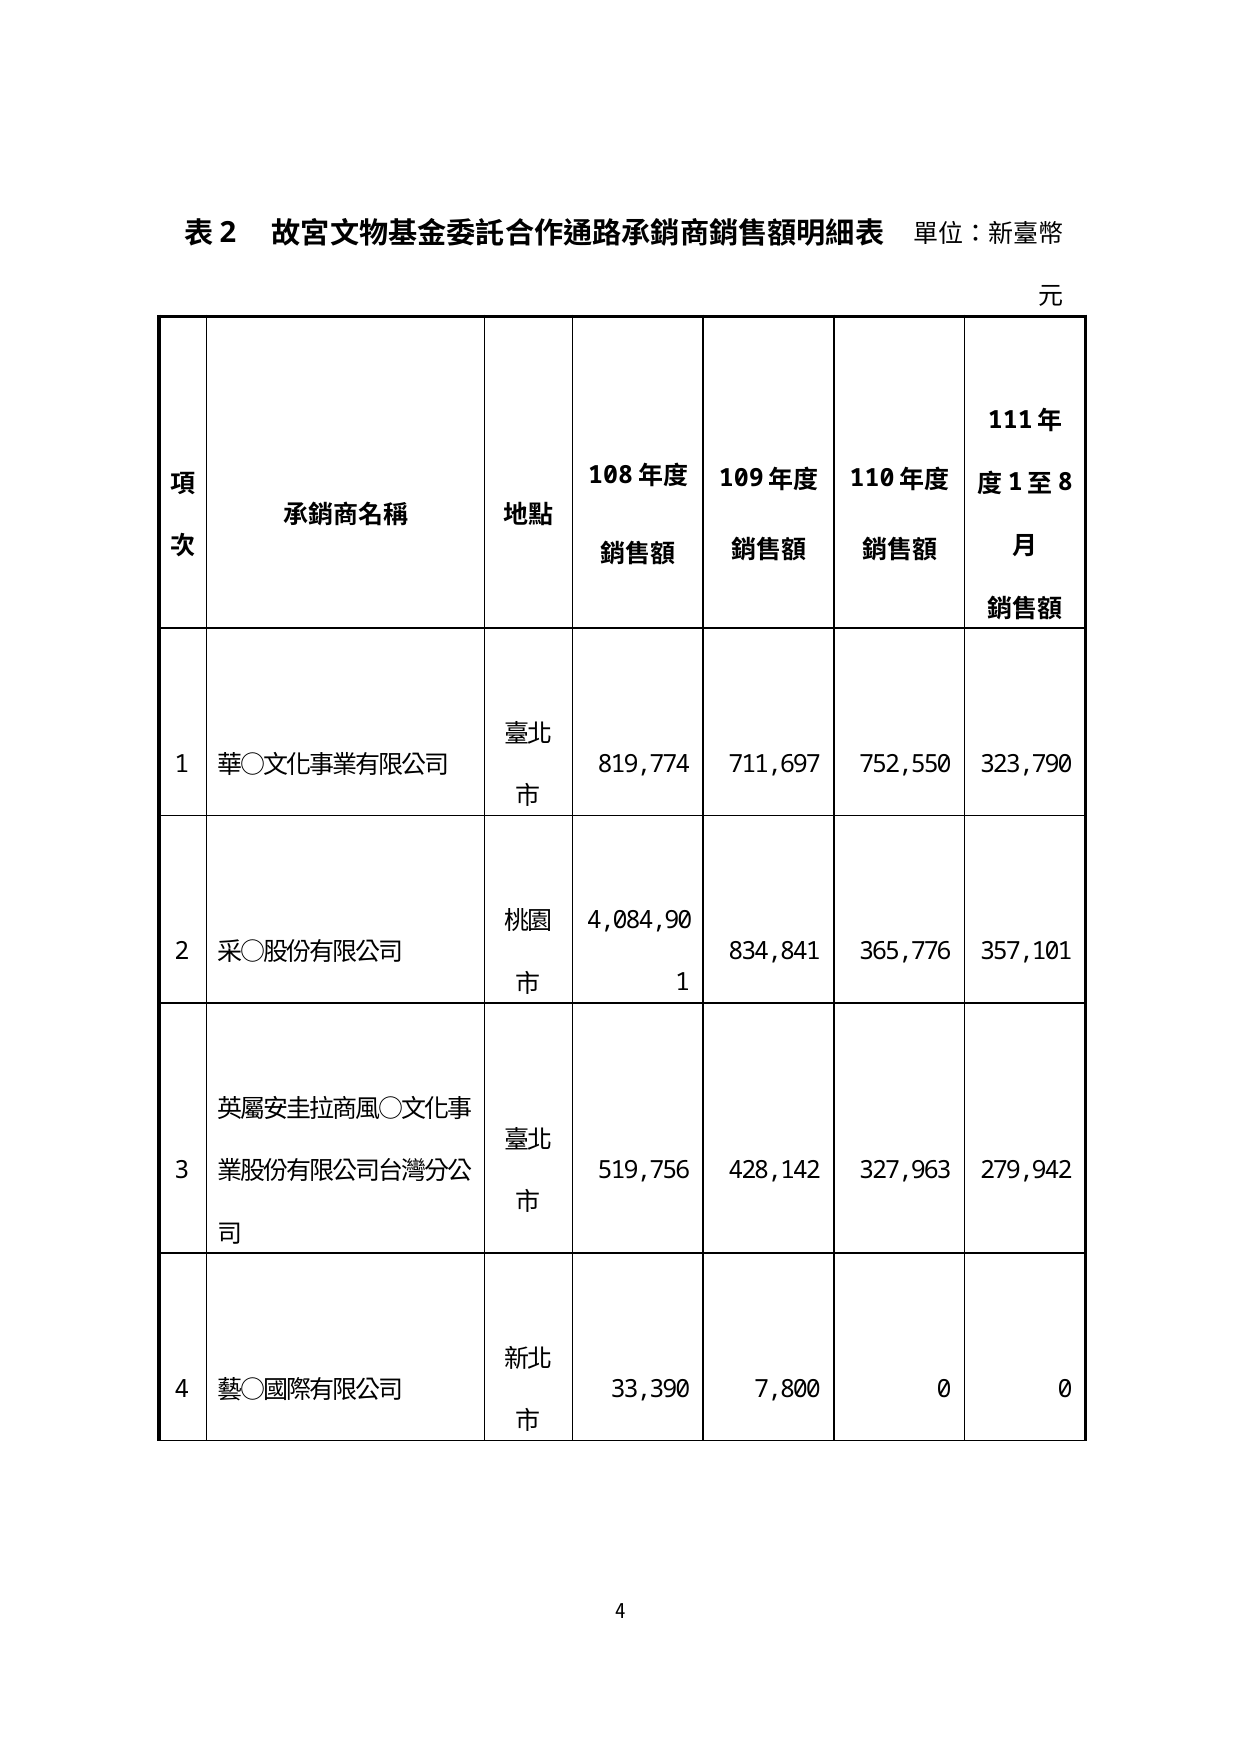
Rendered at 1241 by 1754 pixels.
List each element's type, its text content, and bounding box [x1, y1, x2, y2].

table_header 110年度 銷售額 [835, 318, 964, 627]
table_cell 華○文化事業有限公司 [207, 629, 484, 814]
table_cell 3 [161, 1004, 206, 1252]
table_cell 519,756 [573, 1004, 702, 1252]
table_cell 1 [161, 629, 206, 814]
table_cell 7,800 [704, 1254, 833, 1439]
table_cell 臺北市 [485, 629, 572, 814]
table_cell 4 [161, 1254, 206, 1439]
table_header 項次 [161, 318, 206, 627]
table_cell 428,142 [704, 1004, 833, 1252]
table_header 地點 [485, 318, 572, 627]
table_cell 采○股份有限公司 [207, 816, 484, 1002]
table_cell 桃園市 [485, 816, 572, 1002]
table_cell 0 [965, 1254, 1084, 1439]
table_cell 33,390 [573, 1254, 702, 1439]
table_header 111年度1至8月 銷售額 [965, 318, 1084, 627]
table_cell 357,101 [965, 816, 1084, 1002]
table_cell 英屬安圭拉商風○文化事業股份有限公司台灣分公司 [207, 1004, 484, 1252]
table_cell 711,697 [704, 629, 833, 814]
table_cell 365,776 [835, 816, 964, 1002]
table_cell 279,942 [965, 1004, 1084, 1252]
table_cell 臺北市 [485, 1004, 572, 1252]
table_cell 4,084,901 [573, 816, 702, 1002]
table_cell 2 [161, 816, 206, 1002]
table_cell 新北市 [485, 1254, 572, 1439]
table_cell 323,790 [965, 629, 1084, 814]
table_cell 0 [835, 1254, 964, 1439]
table_cell 752,550 [835, 629, 964, 814]
table_header 108年度 銷售額 [573, 318, 702, 627]
table_cell 藝○國際有限公司 [207, 1254, 484, 1439]
table_cell 327,963 [835, 1004, 964, 1252]
table_cell 834,841 [704, 816, 833, 1002]
table_header 承銷商名稱 [207, 318, 484, 627]
text 表2 故宮文物基金委託合作通路承銷商銷售額明細表 單位：新臺幣元 [177, 189, 1063, 314]
table_header 109年度 銷售額 [704, 318, 833, 627]
table_cell 819,774 [573, 629, 702, 814]
